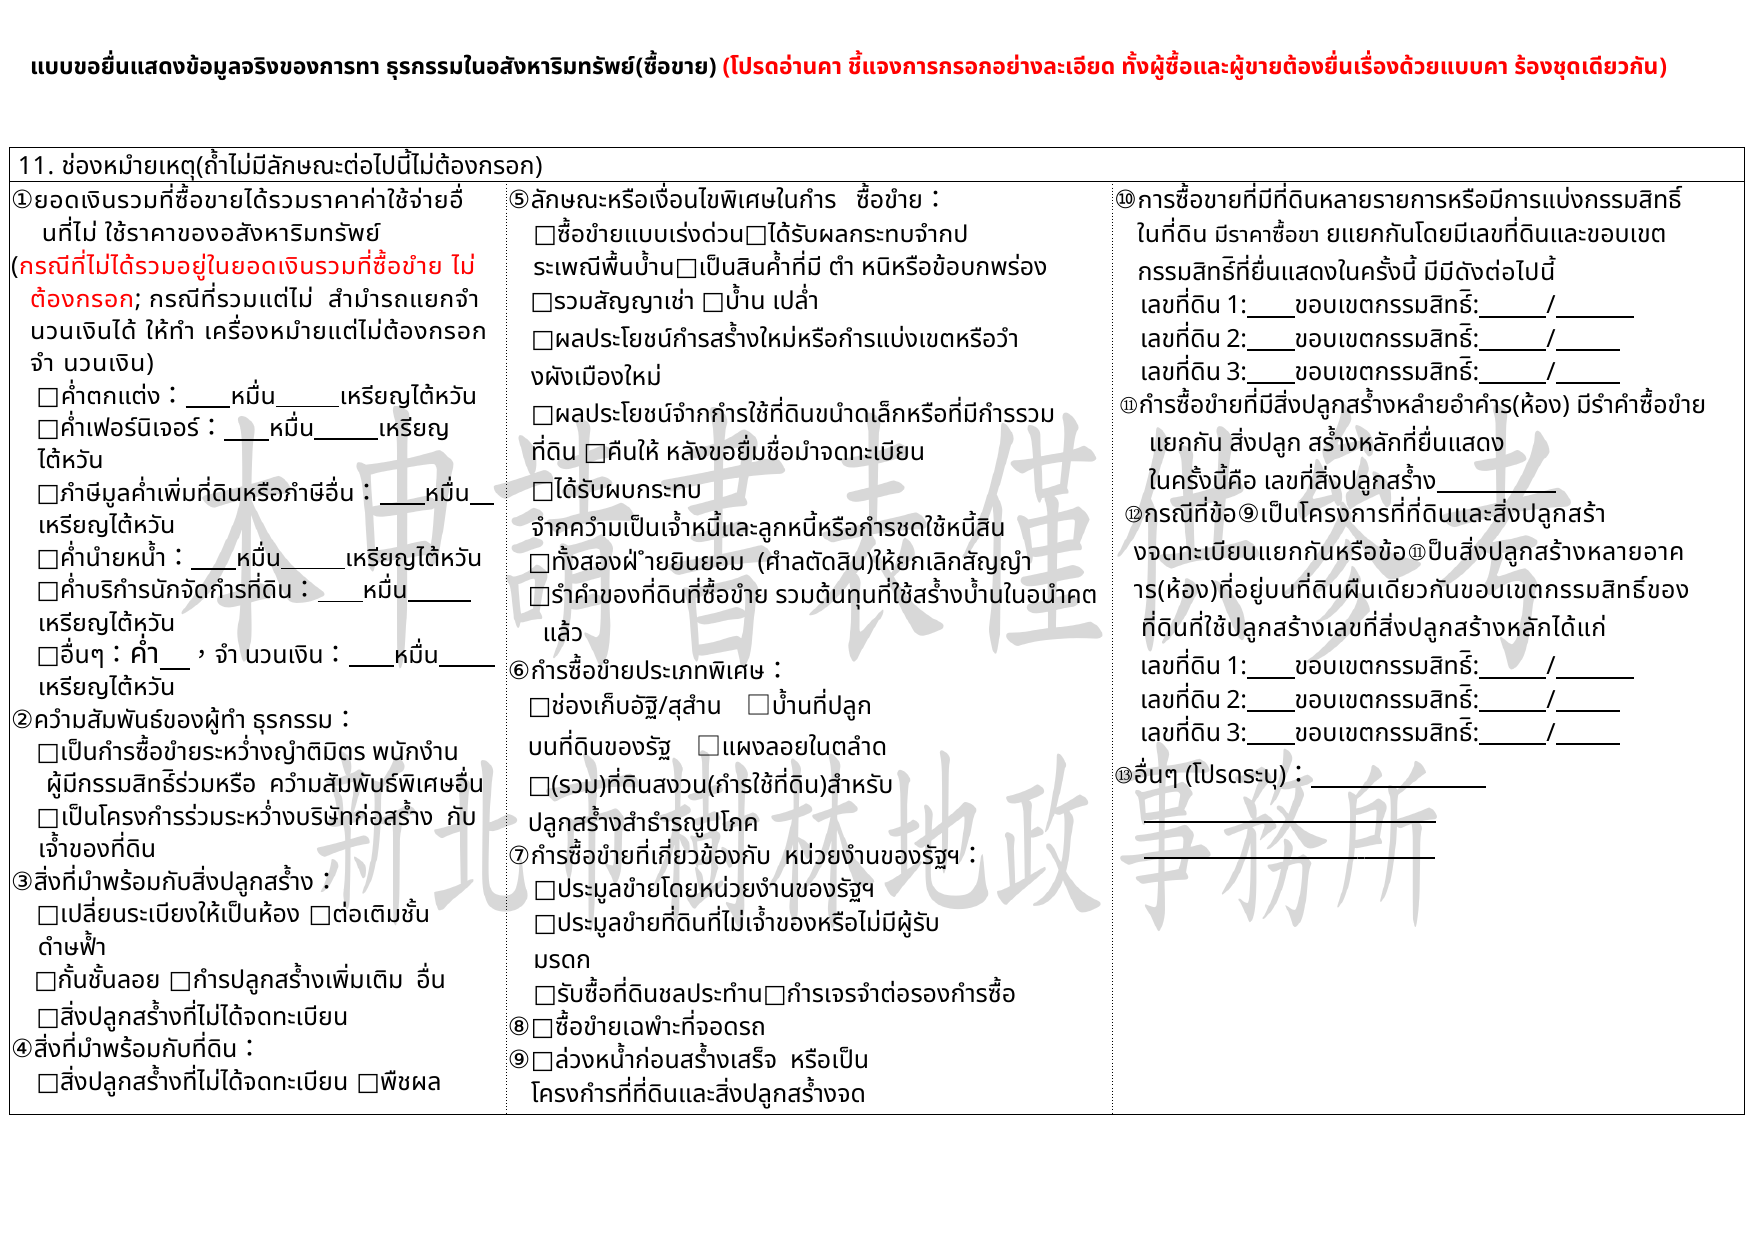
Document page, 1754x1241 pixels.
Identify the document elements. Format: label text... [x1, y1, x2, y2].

table_header 11. ช่องหมำยเหตุ(ถ้ำไม่มีลักษณะต่อไปนี้ไม่ต้องกรอก) [1677, 148, 1744, 181]
table_cell ①ยอดเงินรวมที่ซื้อขายได้รวมราคาค่าใช้จ่ายอื่ นที่ไม่ ใช้ราคาของอสังหาริมทรัพย์ (กรณีที่ไม่ได้รวมอยู่ในยอดเงินรวมที่ซื้อขำย ไม่ต้องกรอก; กรณีที่รวมแต่ไม่ สำมำรถแยกจำ นวนเงินได้ ให้ทำ เครื่องหมำยแต่ไม่ต้องกรอกจำ นวนเงิน) □ค่ำตกแต่ง： หมื่น เหรียญไต้หวัน □ค่ำเฟอร์นิเจอร์： หมื่น เหรียญไต้หวัน □ภำษีมูลค่ำเพิ่มที่ดินหรือภำษีอื่น： หมื่น เหรียญไต้หวัน □ค่ำนำยหน้ำ： หมื่น เหรียญไต้หวัน □ค่ำบริกำรนักจัดกำรที่ดิน： หมื่น เหรียญไต้หวัน □อื่นๆ：ค่ำ ，จำ นวนเงิน： หมื่น เหรียญไต้หวัน ②ควำมสัมพันธ์ของผู้ทำ ธุรกรรม： □เป็นกำรซื้อขำยระหว่ำงญำติมิตร พนักงำน ผู้มีกรรมสิทธ์ิร่วมหรือ ควำมสัมพันธ์พิเศษอื่น □เป็นโครงกำรร่วมระหว่ำงบริษัทก่อสร้ำง กับเจ้ำของที่ดิน ③สิ่งที่มำพร้อมกับสิ่งปลูกสร้ำง： □เปลี่ยนระเบียงให้เป็นห้อง □ต่อเติมชั้น ดำษฟ้ำ □กั้นชั้นลอย □กำรปลูกสร้ำงเพิ่มเติม อื่น □สิ่งปลูกสร้ำงที่ไม่ได้จดทะเบียน ④สิ่งที่มำพร้อมกับที่ดิน： □สิ่งปลูกสร้ำงที่ไม่ได้จดทะเบียน □พืชผล [10, 182, 506, 1113]
table_cell ⑩การซื้อขายที่มีที่ดินหลายรายการหรือมีการแบ่งกรรมสิทธิ์ ในที่ดิน มีราคาซื้อขา ยแยกกันโดยมีเลขที่ดินและขอบเขต กรรมสิทธ์ิที่ยื่นแสดงในครั้งนี้ มีมีดังต่อไปนี้ เลขที่ดิน1: ขอบเขตกรรมสิทธ์ิ: / เลขที่ดิน2: ขอบเขตกรรมสิทธ์ิ: / เลขที่ดิน3: ขอบเขตกรรมสิทธ์ิ: / ⑪กำรซื้อขำยที่มีสิ่งปลูกสร้ำงหลำยอำคำร(ห้อง) มีรำคำซื้อขำยแยกกัน สิ่งปลูก สร้ำงหลักที่ยื่นแสดง ในครั้งนี้คือ เลขที่สิ่งปลูกสร้ำง ⑫กรณีที่ข้อ⑨เป็นโครงการที่ที่ดินและสิ่งปลูกสร้า งจดทะเบียนแยกกันหรือข้อ⑪ป็นสิ่งปลูกสร้างหลายอาค าร(ห้อง)ที่อยู่บนที่ดินผืนเดียวกันขอบเขตกรรมสิทธิ์ของ ที่ดินที่ใช้ปลูกสร้างเลขที่สิ่งปลูกสร้างหลักได้แก่ เลขที่ดิน1: ขอบเขตกรรมสิทธ์ิ: / เลขที่ดิน2: ขอบเขตกรรมสิทธ์ิ: / เลขที่ดิน3: ขอบเขตกรรมสิทธ์ิ: / ⑬อื่นๆ (โปรดระบุ)： [1113, 182, 1744, 1113]
table_header 11. ช่องหมำยเหตุ(ถ้ำไม่มีลักษณะต่อไปนี้ไม่ต้องกรอก) [10, 148, 77, 181]
